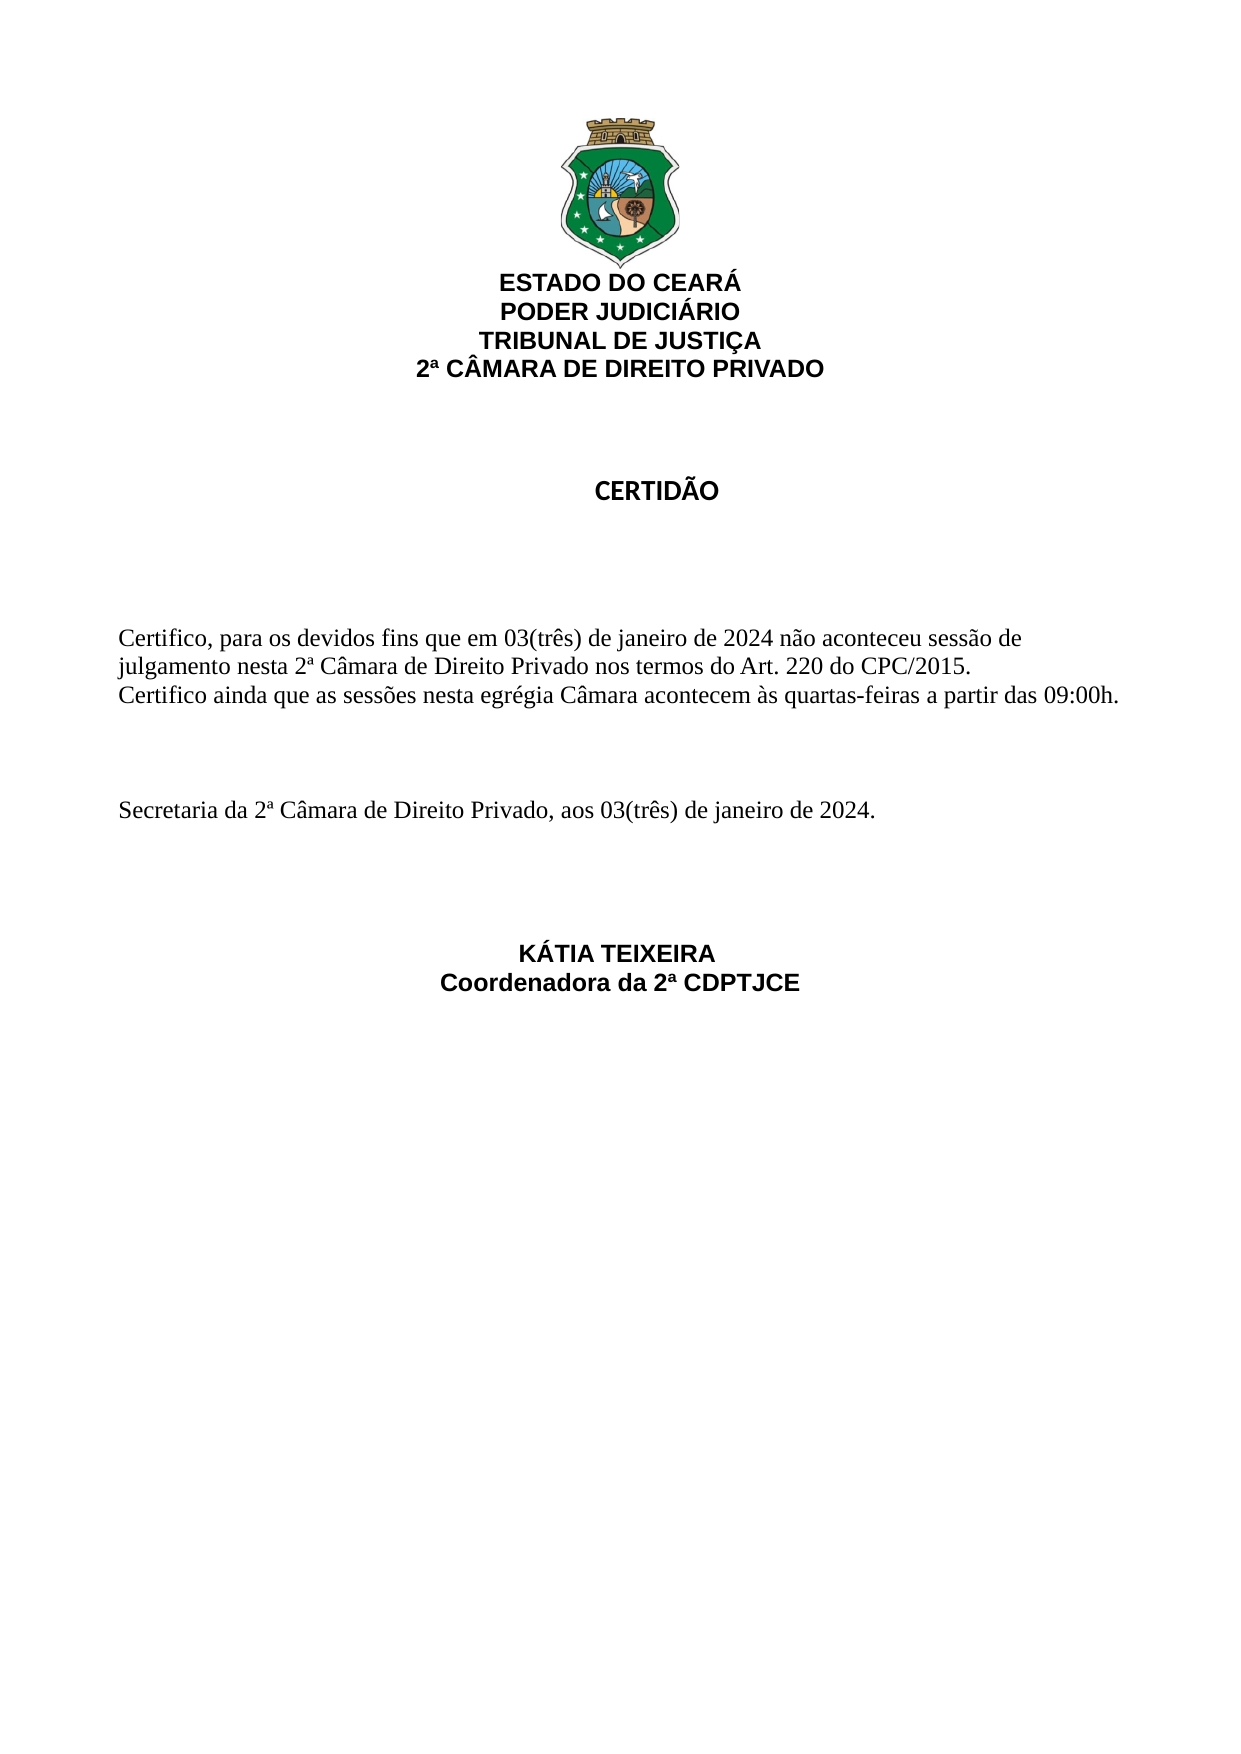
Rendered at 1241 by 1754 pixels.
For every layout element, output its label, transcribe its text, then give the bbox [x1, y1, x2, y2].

text PODER JUDICIÁRIO [118, 297, 1122, 326]
text TRIBUNAL DE JUSTIÇA [118, 326, 1122, 354]
text Coordenadora da 2ª CDPTJCE [118, 968, 1122, 996]
text Secretaria da 2ª Câmara de Direito Privado, aos 03(três) de janeiro de 2024. [118, 795, 1122, 853]
text CERTIDÃO [118, 472, 1122, 507]
text Certifico ainda que as sessões nesta egrégia Câmara acontecem às quartas-feiras a partir das 09:00h. [118, 680, 1122, 709]
text 2ª CÂMARA DE DIREITO PRIVADO [118, 354, 1122, 383]
picture [560, 118, 680, 269]
text ESTADO DO CEARÁ [118, 268, 1122, 297]
text Certifico, para os devidos fins que em 03(três) de janeiro de 2024 não aconteceu sessão de julgamento nesta 2ª Câmara de Direito Privado nos termos do Art. 220 do CPC/2015. [118, 623, 1122, 680]
text KÁTIA TEIXEIRA [118, 939, 1122, 968]
